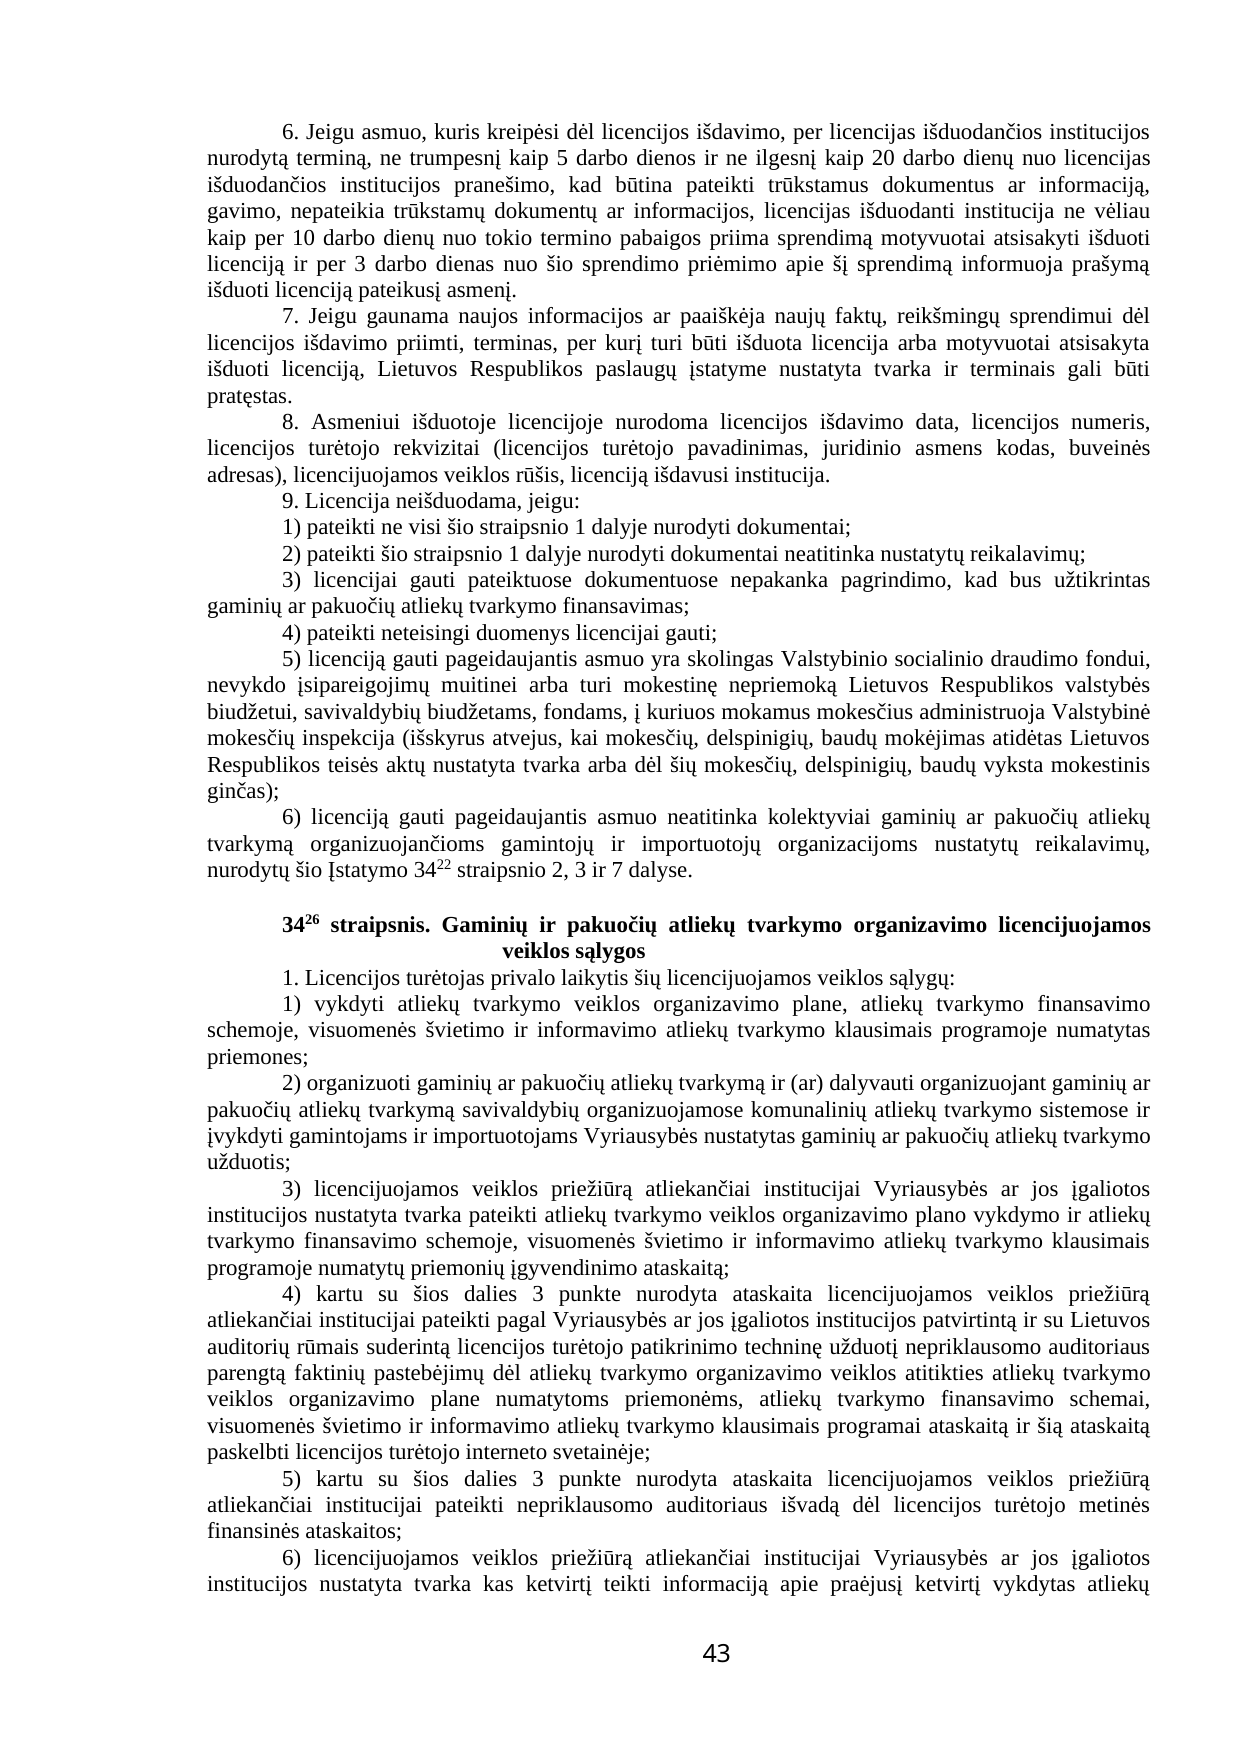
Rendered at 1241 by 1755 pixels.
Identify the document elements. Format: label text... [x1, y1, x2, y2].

text 3) licencijai gauti pateiktuose dokumentuose nepakanka pagrindimo, kad bus užtikrintas gaminių ar pakuočių atliekų tvarkymo finansavimas; [207, 566, 1152, 619]
text 1) vykdyti atliekų tvarkymo veiklos organizavimo plane, atliekų tvarkymo finansavimo schemoje, visuomenės švietimo ir informavimo atliekų tvarkymo klausimais programoje numatytas priemones; [207, 990, 1152, 1069]
text 4) kartu su šios dalies 3 punkte nurodyta ataskaita licencijuojamos veiklos priežiūrą atliekančiai institucijai pateikti pagal Vyriausybės ar jos įgaliotos institucijos patvirtintą ir su Lietuvos auditorių rūmais suderintą licencijos turėtojo patikrinimo techninę užduotį nepriklausomo auditoriaus parengtą faktinių pastebėjimų dėl atliekų tvarkymo organizavimo veiklos atitikties atliekų tvarkymo veiklos organizavimo plane numatytoms priemonėms, atliekų tvarkymo finansavimo schemai, visuomenės švietimo ir informavimo atliekų tvarkymo klausimais programai ataskaitą ir šią ataskaitą paskelbti licencijos turėtojo interneto svetainėje; [207, 1280, 1152, 1464]
text 6) licencijuojamos veiklos priežiūrą atliekančiai institucijai Vyriausybės ar jos įgaliotos institucijos nustatyta tvarka kas ketvirtį teikti informaciją apie praėjusį ketvirtį vykdytas atliekų [207, 1544, 1152, 1596]
text 1) pateikti ne visi šio straipsnio 1 dalyje nurodyti dokumentai; [207, 513, 1152, 540]
text 2) pateikti šio straipsnio 1 dalyje nurodyti dokumentai neatitinka nustatytų reikalavimų; [207, 540, 1152, 566]
text 6. Jeigu asmuo, kuris kreipėsi dėl licencijos išdavimo, per licencijas išduodančios institucijos nurodytą terminą, ne trumpesnį kaip 5 darbo dienos ir ne ilgesnį kaip 20 darbo dienų nuo licencijas išduodančios institucijos pranešimo, kad būtina pateikti trūkstamus dokumentus ar informaciją, gavimo, nepateikia trūkstamų dokumentų ar informacijos, licencijas išduodanti institucija ne vėliau kaip per 10 darbo dienų nuo tokio termino pabaigos priima sprendimą motyvuotai atsisakyti išduoti licenciją ir per 3 darbo dienas nuo šio sprendimo priėmimo apie šį sprendimą informuoja prašymą išduoti licenciją pateikusį asmenį. [207, 118, 1152, 303]
text 5) kartu su šios dalies 3 punkte nurodyta ataskaita licencijuojamos veiklos priežiūrą atliekančiai institucijai pateikti nepriklausomo auditoriaus išvadą dėl licencijos turėtojo metinės finansinės ataskaitos; [207, 1464, 1152, 1544]
text 7. Jeigu gaunama naujos informacijos ar paaiškėja naujų faktų, reikšmingų sprendimui dėl licencijos išdavimo priimti, terminas, per kurį turi būti išduota licencija arba motyvuotai atsisakyta išduoti licenciją, Lietuvos Respublikos paslaugų įstatyme nustatyta tvarka ir terminais gali būti pratęstas. [207, 303, 1152, 408]
text 2) organizuoti gaminių ar pakuočių atliekų tvarkymą ir (ar) dalyvauti organizuojant gaminių ar pakuočių atliekų tvarkymą savivaldybių organizuojamose komunalinių atliekų tvarkymo sistemose ir įvykdyti gamintojams ir importuotojams Vyriausybės nustatytas gaminių ar pakuočių atliekų tvarkymo užduotis; [207, 1069, 1152, 1175]
text 5) licenciją gauti pageidaujantis asmuo yra skolingas Valstybinio socialinio draudimo fondui, nevykdo įsipareigojimų muitinei arba turi mokestinę nepriemoką Lietuvos Respublikos valstybės biudžetui, savivaldybių biudžetams, fondams, į kuriuos mokamus mokesčius administruoja Valstybinė mokesčių inspekcija (išskyrus atvejus, kai mokesčių, delspinigių, baudų mokėjimas atidėtas Lietuvos Respublikos teisės aktų nustatyta tvarka arba dėl šių mokesčių, delspinigių, baudų vyksta mokestinis ginčas); [207, 645, 1152, 803]
text 4) pateikti neteisingi duomenys licencijai gauti; [207, 619, 1152, 645]
text 1. Licencijos turėtojas privalo laikytis šių licencijuojamos veiklos sąlygų: [207, 964, 1152, 990]
text 8. Asmeniui išduotoje licencijoje nurodoma licencijos išdavimo data, licencijos numeris, licencijos turėtojo rekvizitai (licencijos turėtojo pavadinimas, juridinio asmens kodas, buveinės adresas), licencijuojamos veiklos rūšis, licenciją išdavusi institucija. [207, 408, 1152, 487]
text 9. Licencija neišduodama, jeigu: [207, 487, 1152, 513]
text 6) licenciją gauti pageidaujantis asmuo neatitinka kolektyviai gaminių ar pakuočių atliekų tvarkymą organizuojančioms gamintojų ir importuotojų organizacijoms nustatytų reikalavimų, nurodytų šio Įstatymo 3422 straipsnio 2, 3 ir 7 dalyse. [207, 803, 1152, 882]
text 3426 straipsnis. Gaminių ir pakuočių atliekų tvarkymo organizavimo licencijuojamos veiklos sąlygos [282, 911, 1152, 964]
text 3) licencijuojamos veiklos priežiūrą atliekančiai institucijai Vyriausybės ar jos įgaliotos institucijos nustatyta tvarka pateikti atliekų tvarkymo veiklos organizavimo plano vykdymo ir atliekų tvarkymo finansavimo schemoje, visuomenės švietimo ir informavimo atliekų tvarkymo klausimais programoje numatytų priemonių įgyvendinimo ataskaitą; [207, 1175, 1152, 1280]
